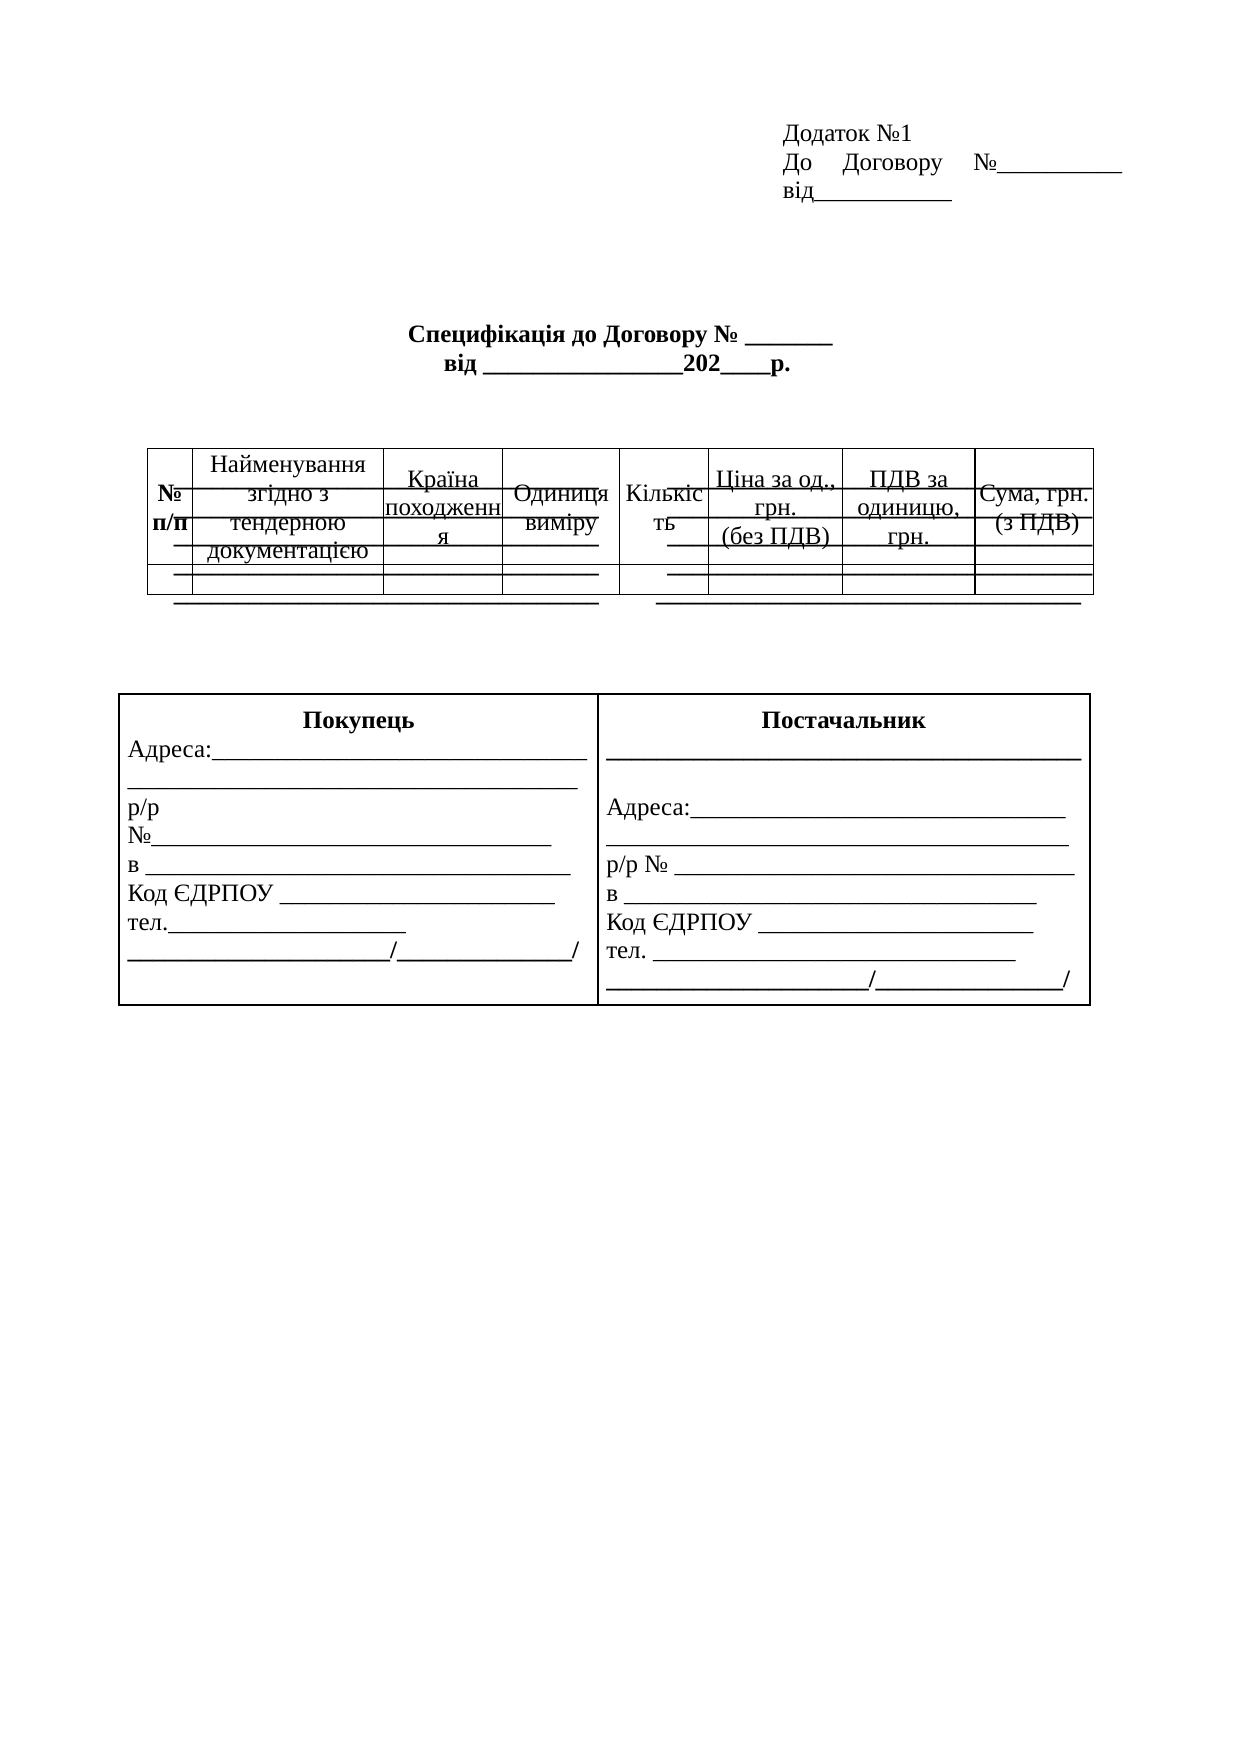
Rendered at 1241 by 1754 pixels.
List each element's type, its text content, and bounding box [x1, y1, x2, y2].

table_header Найменування згідно з тендерною документацією [193, 449, 383, 564]
table_header Сума, грн. (з ПДВ) [976, 449, 1093, 564]
table_cell [709, 565, 842, 594]
table_cell [843, 565, 974, 594]
table_cell [148, 565, 192, 594]
table_cell [620, 565, 708, 594]
table_cell [611, 636, 1115, 664]
table_cell [976, 565, 1093, 594]
table_header Країна походження [384, 449, 502, 564]
table_cell [503, 565, 619, 594]
subtitle Специфікація до Договору № _______ [118, 319, 1122, 348]
table_header № п/п [148, 449, 192, 564]
table_header Ціна за од., грн. (без ПДВ) [709, 449, 842, 564]
table_header __________________________________ __________________________________ __________________________________ __________________________________ __________________________________ [118, 463, 611, 636]
table_header Кількість [620, 449, 708, 564]
table_cell [193, 565, 383, 594]
table_header Одиниця виміру [503, 449, 619, 564]
table_header Покупець Адреса:______________________________ ____________________________________ р/р №________________________________ в __________________________________ Код ЄДРПОУ ______________________ тел.___________________ _____________________/______________/ [120, 695, 597, 1003]
text Додаток №1 [783, 118, 1122, 147]
text від ________________202____р. [118, 348, 1122, 377]
table_cell [118, 636, 611, 664]
text До Договору №__________ від___________ [783, 147, 1122, 204]
table_header Постачальник ______________________________________ Адреса:______________________________ _____________________________________ р/р № ________________________________ в _________________________________ Код ЄДРПОУ ______________________ тел. _____________________________ _____________________/_______________/ [599, 695, 1089, 1003]
table_cell [384, 565, 502, 594]
table_header __________________________________ __________________________________ __________________________________ __________________________________ __________________________________ [611, 463, 1115, 636]
table_header ПДВ за одиницю, грн. [843, 449, 974, 564]
